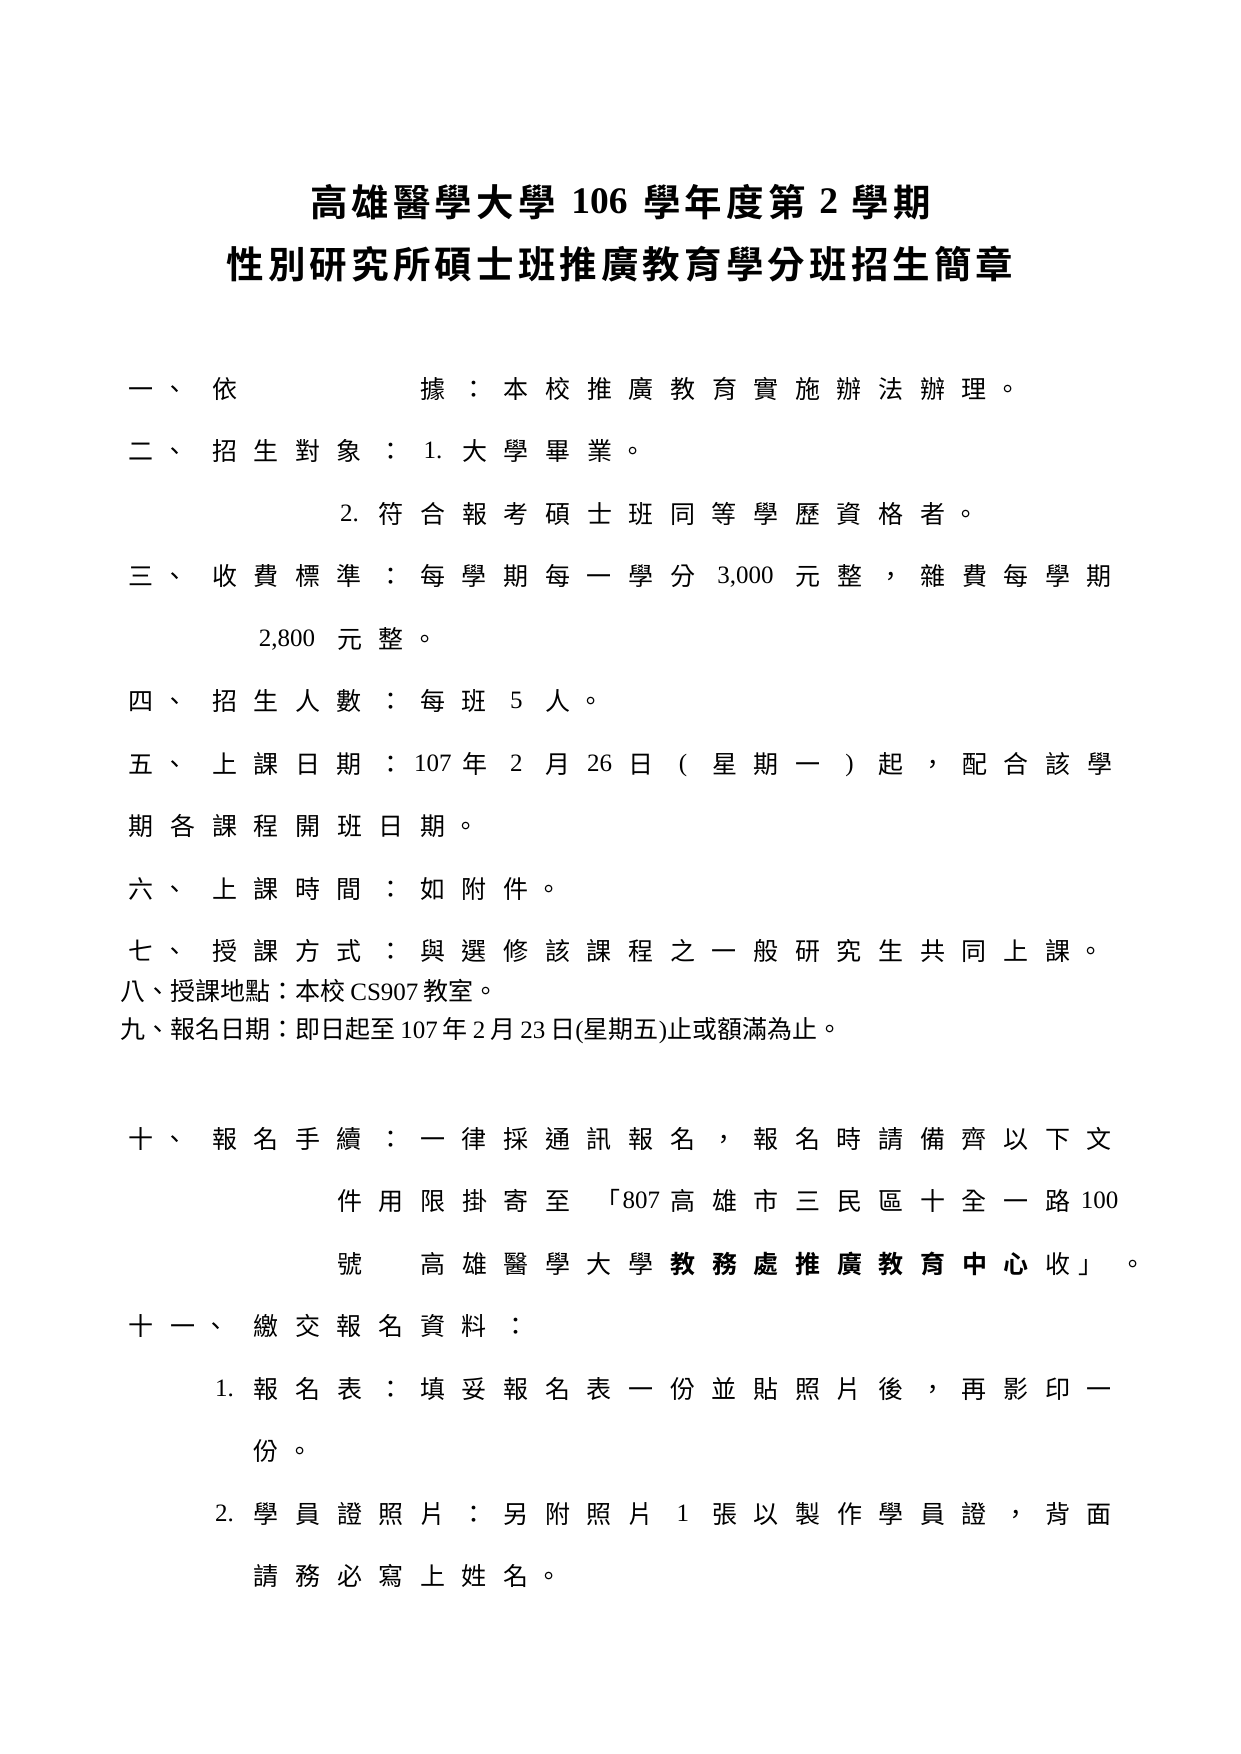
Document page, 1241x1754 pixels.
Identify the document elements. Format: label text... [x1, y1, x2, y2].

text 1.報名表：填妥報名表一份並貼照片後，再影印一份。 [179, 1346, 1120, 1471]
text 性別研究所碩士班推廣教育學分班招生簡章 [120, 221, 1120, 283]
text 二、招生對象：1.大學畢業。 [120, 408, 1120, 471]
text 一、依 據：本校推廣教育實施辦法辦理。 [120, 346, 1120, 408]
text 五、上課日期：107年2月26日(星期一)起，配合該學期各課程開班日期。 [120, 721, 1120, 846]
text 九、報名日期：即日起至107年2月23日(星期五)止或額滿為止。 [120, 1008, 1120, 1046]
text 十、報名手續：一律採通訊報名，報名時請備齊以下文件用限掛寄至「807高雄市三民區十全一路100號 高雄醫學大學教務處推廣教育中心收」。 [120, 1096, 1120, 1283]
text 六、上課時間：如附件。 [120, 846, 1120, 908]
text 七、授課方式：與選修該課程之一般研究生共同上課。 [120, 908, 1120, 971]
text 2.符合報考碩士班同等學歷資格者。 [120, 471, 1120, 533]
text 三、收費標準：每學期每一學分3,000元整，雜費每學期2,800元整。 [120, 533, 1120, 658]
text 2.學員證照片：另附照片1張以製作學員證，背面請務必寫上姓名。 [179, 1471, 1120, 1596]
text 四、招生人數：每班5人。 [120, 658, 1120, 721]
text 高雄醫學大學106學年度第2學期 [120, 158, 1120, 221]
text 八、授課地點：本校CS907教室。 [120, 971, 1120, 1008]
text 十一、繳交報名資料： [120, 1283, 1120, 1346]
